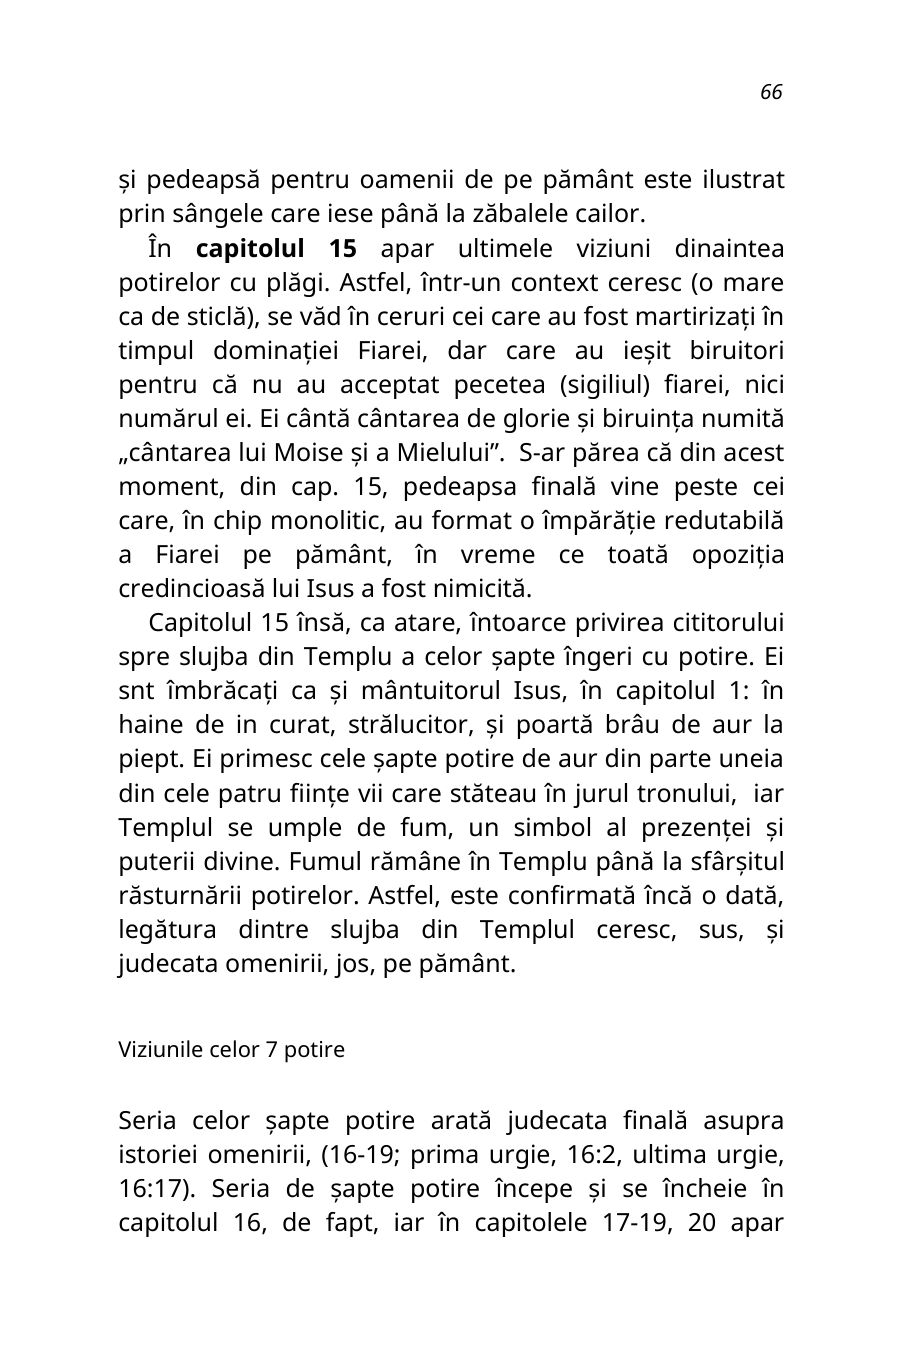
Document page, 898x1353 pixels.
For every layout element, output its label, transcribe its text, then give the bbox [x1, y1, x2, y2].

text Capitolul 15 însă, ca atare, întoarce privirea cititorului spre slujba din Templu a celor şapte îngeri cu potire. Ei snt îmbrăcaţi ca şi mântuitorul Isus, în capitolul 1: în haine de in curat, strălucitor, şi poartă brâu de aur la piept. Ei primesc cele şapte potire de aur din parte uneia din cele patru fiinţe vii care stăteau în jurul tronului, iar Templul se umple de fum, un simbol al prezenţei şi puterii divine. Fumul rămâne în Templu până la sfârşitul răsturnării potirelor. Astfel, este confirmată încă o dată, legătura dintre slujba din Templul ceresc, sus, şi judecata omenirii, jos, pe pământ. [118, 605, 786, 979]
text În capitolul 15 apar ultimele viziuni dinaintea potirelor cu plăgi. Astfel, într-un context ceresc (o mare ca de sticlă), se văd în ceruri cei care au fost martirizaţi în timpul dominaţiei Fiarei, dar care au ieşit biruitori pentru că nu au acceptat pecetea (sigiliul) fiarei, nici numărul ei. Ei cântă cântarea de glorie şi biruinţa numită „cântarea lui Moise şi a Mielului”. S-ar părea că din acest moment, din cap. 15, pedeapsa finală vine peste cei care, în chip monolitic, au format o împărăţie redutabilă a Fiarei pe pământ, în vreme ce toată opoziţia credincioasă lui Isus a fost nimicită. [118, 230, 786, 605]
text şi pedeapsă pentru oamenii de pe pământ este ilustrat prin sângele care iese până la zăbalele cailor. [118, 162, 786, 230]
text Seria celor şapte potire arată judecata finală asupra istoriei omenirii, (16-19; prima urgie, 16:2, ultima urgie, 16:17). Seria de şapte potire începe şi se încheie în capitolul 16, de fapt, iar în capitolele 17-19, 20 apar [118, 1102, 786, 1239]
subtitle Viziunile celor 7 potire [118, 1034, 786, 1064]
